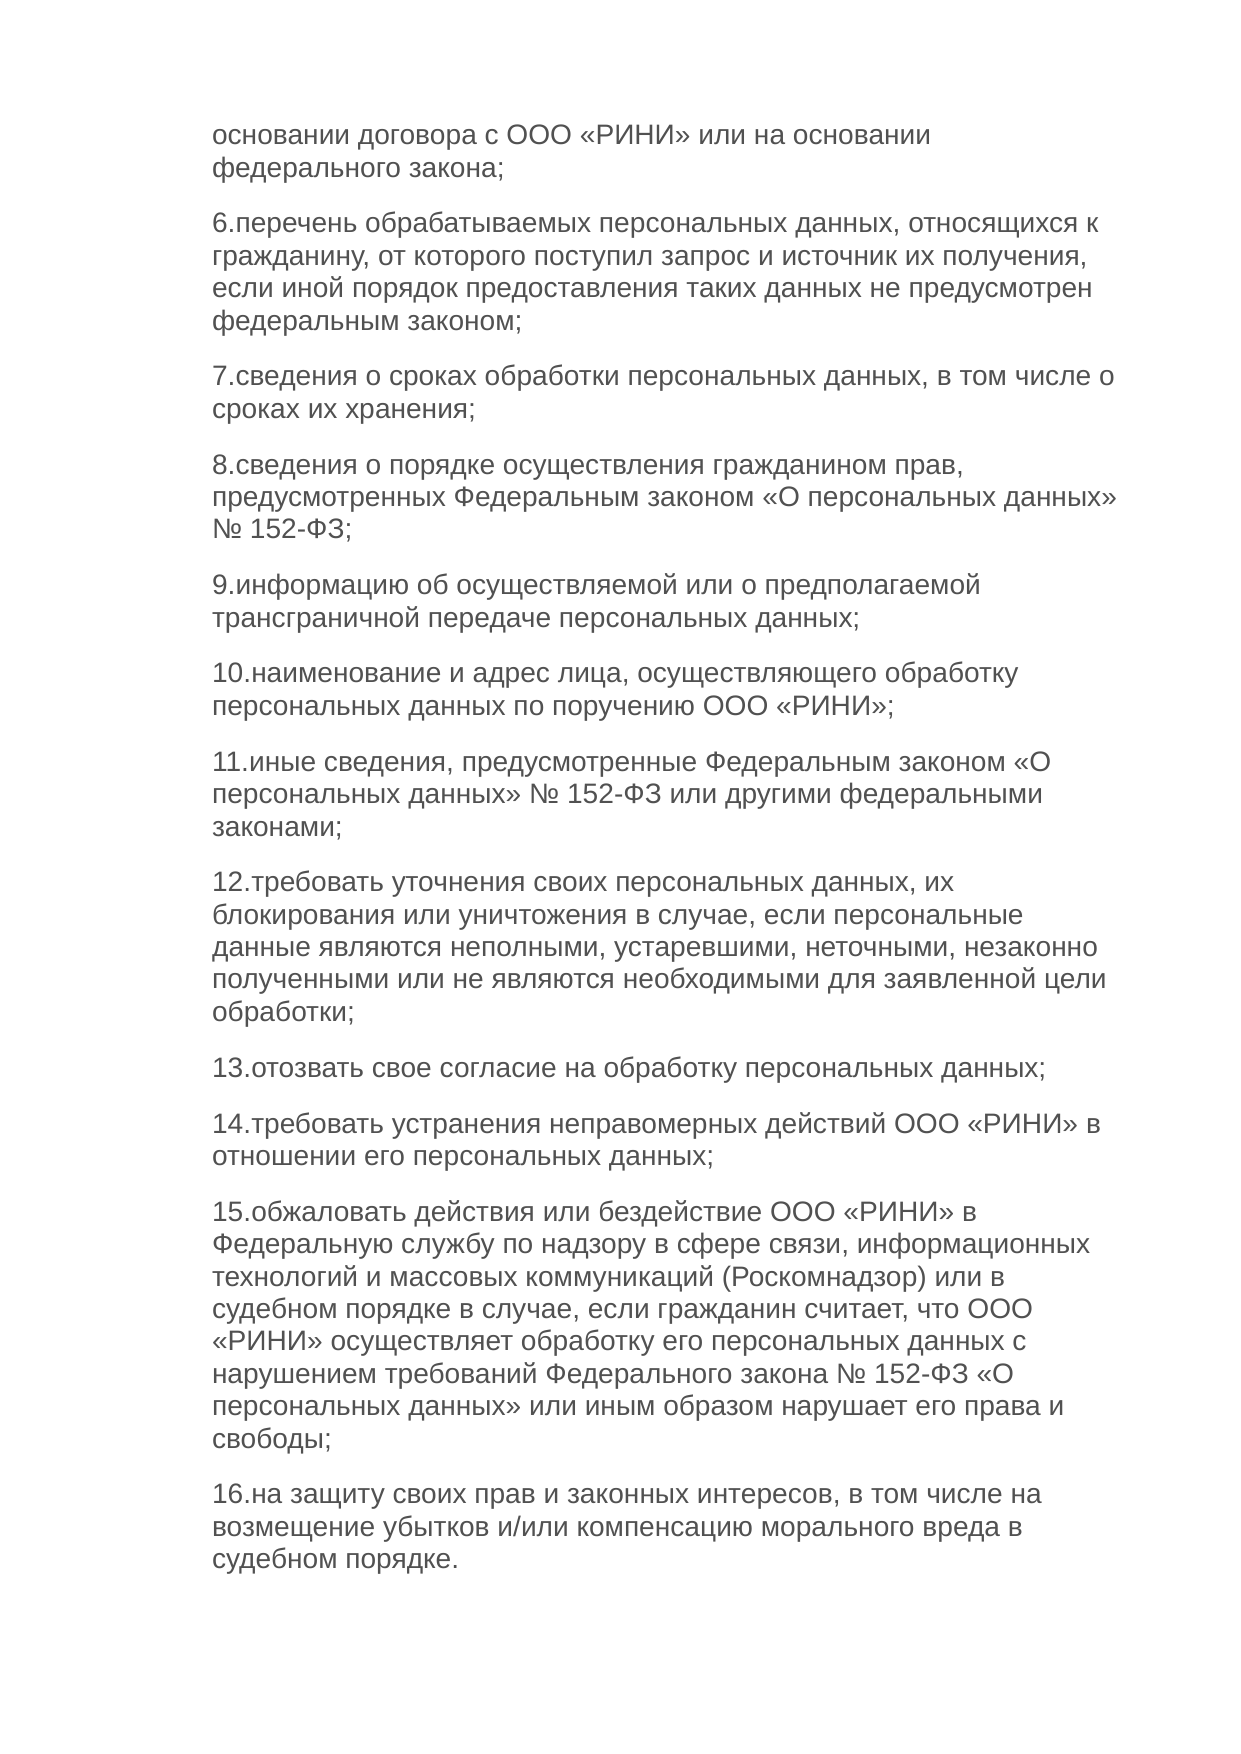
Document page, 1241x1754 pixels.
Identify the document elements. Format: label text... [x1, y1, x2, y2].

list сведения о порядке осуществления гражданином прав, предусмотренных Федеральным законом «О персональных данных» № 152-ФЗ; [212, 448, 1122, 545]
list на защиту своих прав и законных интересов, в том числе на возмещение убытков и/или компенсацию морального вреда в судебном порядке. [212, 1477, 1122, 1574]
list основании договора с ООО «РИНИ» или на основании федерального закона; [212, 118, 1122, 183]
list перечень обрабатываемых персональных данных, относящихся к гражданину, от которого поступил запрос и источник их получения, если иной порядок предоставления таких данных не предусмотрен федеральным законом; [212, 206, 1122, 336]
list сведения о сроках обработки персональных данных, в том числе о сроках их хранения; [212, 359, 1122, 424]
list наименование и адрес лица, осуществляющего обработку персональных данных по поручению ООО «РИНИ»; [212, 656, 1122, 721]
list требовать устранения неправомерных действий ООО «РИНИ» в отношении его персональных данных; [212, 1107, 1122, 1171]
list обжаловать действия или бездействие ООО «РИНИ» в Федеральную службу по надзору в сфере связи, информационных технологий и массовых коммуникаций (Роскомнадзор) или в судебном порядке в случае, если гражданин считает, что ООО «РИНИ» осуществляет обработку его персональных данных с нарушением требований Федерального закона № 152-ФЗ «О персональных данных» или иным образом нарушает его права и свободы; [212, 1195, 1122, 1454]
list иные сведения, предусмотренные Федеральным законом «О персональных данных» № 152-ФЗ или другими федеральными законами; [212, 745, 1122, 842]
list отозвать свое согласие на обработку персональных данных; [212, 1051, 1122, 1083]
list требовать уточнения своих персональных данных, их блокирования или уничтожения в случае, если персональные данные являются неполными, устаревшими, неточными, незаконно полученными или не являются необходимыми для заявленной цели обработки; [212, 865, 1122, 1027]
list информацию об осуществляемой или о предполагаемой трансграничной передаче персональных данных; [212, 568, 1122, 633]
